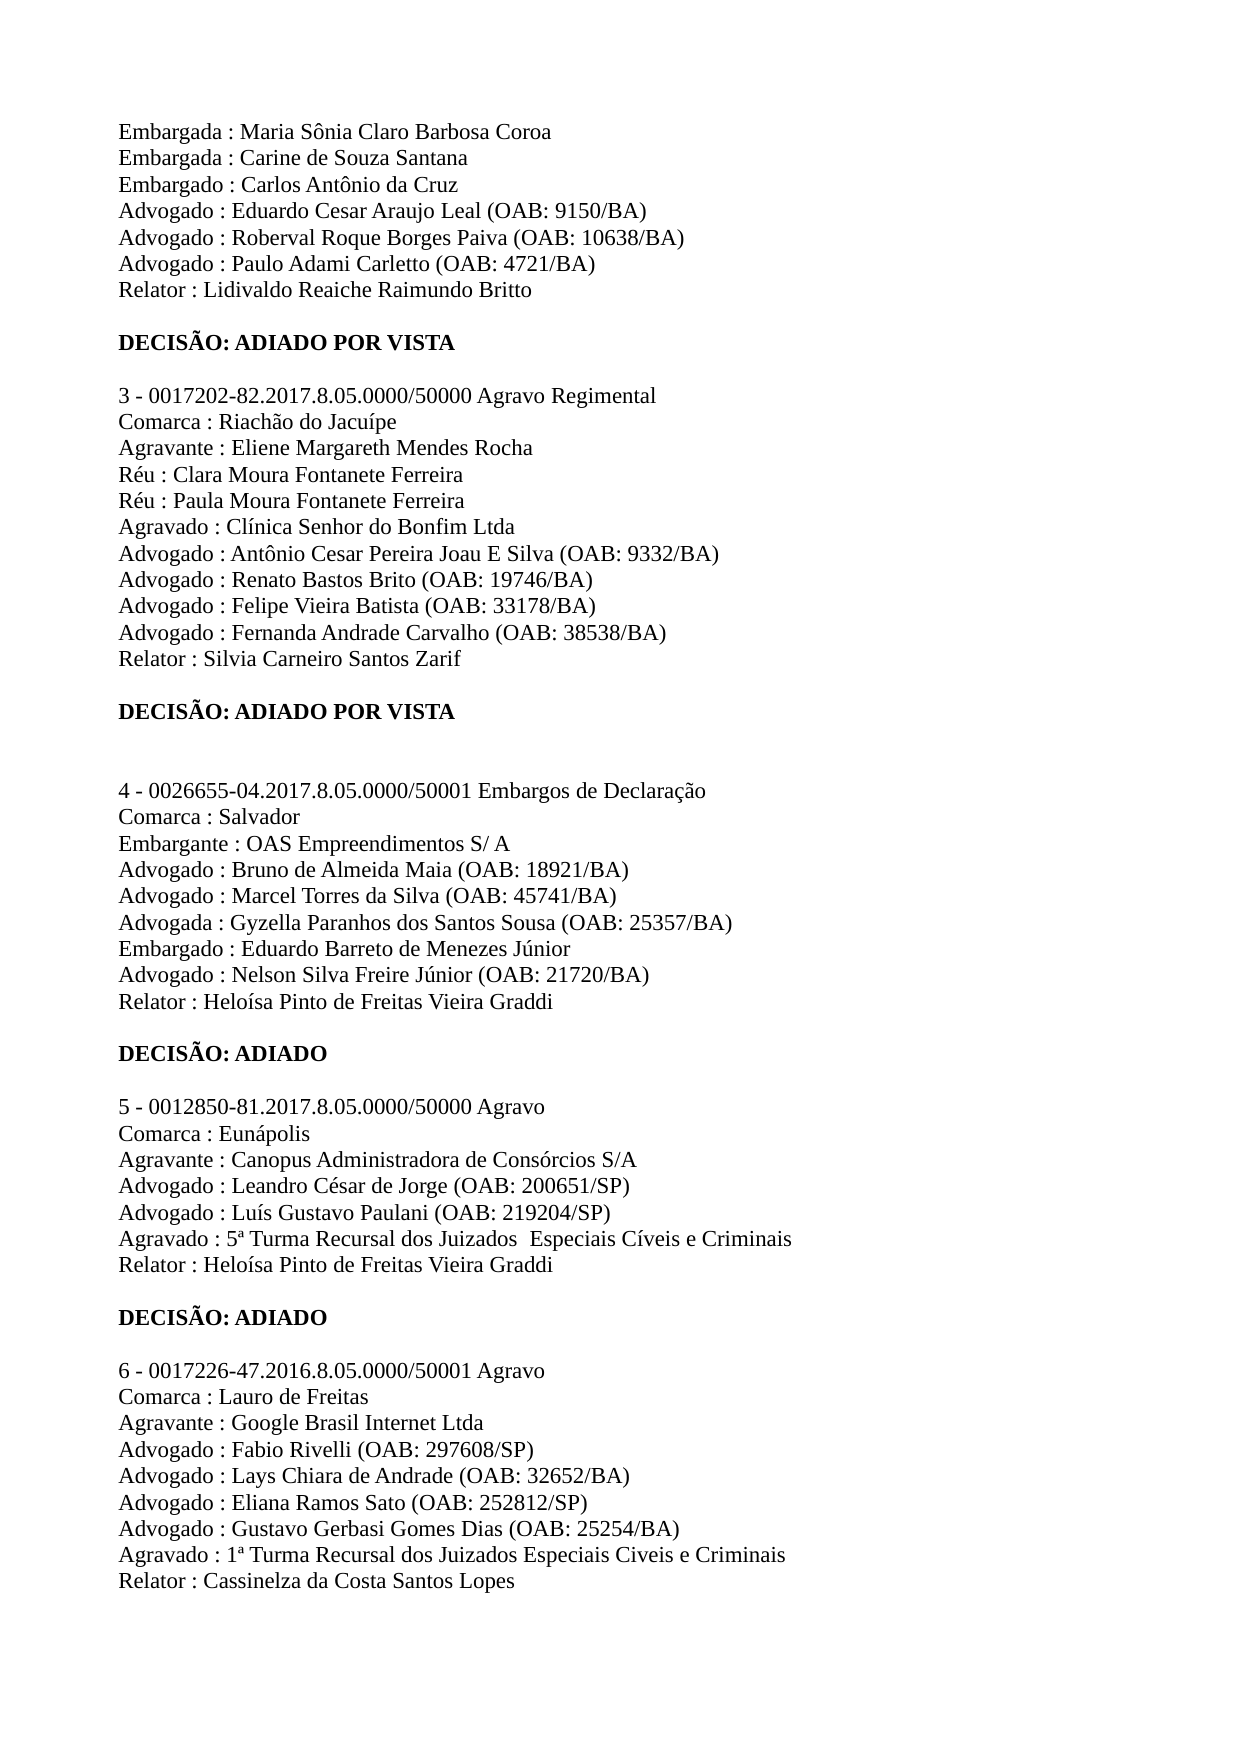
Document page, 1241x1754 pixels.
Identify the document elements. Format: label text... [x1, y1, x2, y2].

text 5 - 0012850-81.2017.8.05.0000/50000 Agravo [118, 1093, 1059, 1119]
text Advogado : Roberval Roque Borges Paiva (OAB: 10638/BA) [118, 223, 1039, 250]
text Embargada : Maria Sônia Claro Barbosa Coroa [118, 118, 1039, 144]
text Advogado : Gustavo Gerbasi Gomes Dias (OAB: 25254/BA) [118, 1515, 1039, 1541]
text Advogado : Felipe Vieira Batista (OAB: 33178/BA) [118, 592, 1039, 619]
text DECISÃO: ADIADO POR VISTA [118, 329, 1039, 355]
text Advogado : Fernanda Andrade Carvalho (OAB: 38538/BA) [118, 619, 1039, 645]
text Agravante : Canopus Administradora de Consórcios S/A [118, 1146, 1039, 1172]
text Embargado : Eduardo Barreto de Menezes Júnior [118, 935, 1039, 961]
text Advogado : Marcel Torres da Silva (OAB: 45741/BA) [118, 882, 1039, 909]
text Agravante : Eliene Margareth Mendes Rocha [118, 434, 1039, 461]
text Embargada : Carine de Souza Santana [118, 144, 1039, 171]
text Advogado : Antônio Cesar Pereira Joau E Silva (OAB: 9332/BA) [118, 540, 1039, 566]
text Relator : Silvia Carneiro Santos Zarif [118, 645, 1039, 672]
text Advogado : Eliana Ramos Sato (OAB: 252812/SP) [118, 1488, 1039, 1515]
text Advogado : Lays Chiara de Andrade (OAB: 32652/BA) [118, 1462, 1039, 1488]
text Comarca : Eunápolis [118, 1119, 1039, 1146]
text Relator : Cassinelza da Costa Santos Lopes [118, 1568, 1039, 1594]
text Embargado : Carlos Antônio da Cruz [118, 171, 1039, 197]
text Agravado : 5ª Turma Recursal dos Juizados Especiais Cíveis e Criminais [118, 1225, 1039, 1251]
text Comarca : Salvador [118, 803, 1039, 830]
text Advogado : Eduardo Cesar Araujo Leal (OAB: 9150/BA) [118, 197, 1039, 223]
text Réu : Clara Moura Fontanete Ferreira [118, 461, 1039, 487]
text DECISÃO: ADIADO POR VISTA [118, 698, 1039, 724]
text DECISÃO: ADIADO [118, 1041, 1039, 1067]
text 3 - 0017202-82.2017.8.05.0000/50000 Agravo Regimental [118, 382, 1059, 408]
text Relator : Heloísa Pinto de Freitas Vieira Graddi [118, 988, 1039, 1014]
text Agravante : Google Brasil Internet Ltda [118, 1409, 1039, 1436]
text Advogado : Luís Gustavo Paulani (OAB: 219204/SP) [118, 1199, 1039, 1225]
text Réu : Paula Moura Fontanete Ferreira [118, 487, 1039, 513]
text Relator : Lidivaldo Reaiche Raimundo Britto [118, 276, 1039, 303]
text Advogado : Renato Bastos Brito (OAB: 19746/BA) [118, 566, 1039, 592]
text Advogado : Paulo Adami Carletto (OAB: 4721/BA) [118, 250, 1039, 276]
text Advogado : Leandro César de Jorge (OAB: 200651/SP) [118, 1172, 1039, 1199]
text DECISÃO: ADIADO [118, 1304, 1039, 1330]
text Advogado : Nelson Silva Freire Júnior (OAB: 21720/BA) [118, 961, 1039, 988]
text Advogado : Bruno de Almeida Maia (OAB: 18921/BA) [118, 856, 1039, 882]
text Agravado : 1ª Turma Recursal dos Juizados Especiais Civeis e Criminais [118, 1541, 1039, 1568]
text Comarca : Lauro de Freitas [118, 1383, 1039, 1409]
text 6 - 0017226-47.2016.8.05.0000/50001 Agravo [118, 1357, 1059, 1383]
text Relator : Heloísa Pinto de Freitas Vieira Graddi [118, 1251, 1039, 1278]
text Embargante : OAS Empreendimentos S/ A [118, 830, 1039, 856]
text Comarca : Riachão do Jacuípe [118, 408, 1039, 434]
text Advogada : Gyzella Paranhos dos Santos Sousa (OAB: 25357/BA) [118, 909, 1039, 935]
text Agravado : Clínica Senhor do Bonfim Ltda [118, 513, 1039, 540]
text Advogado : Fabio Rivelli (OAB: 297608/SP) [118, 1436, 1039, 1462]
text 4 - 0026655-04.2017.8.05.0000/50001 Embargos de Declaração [118, 777, 1059, 803]
